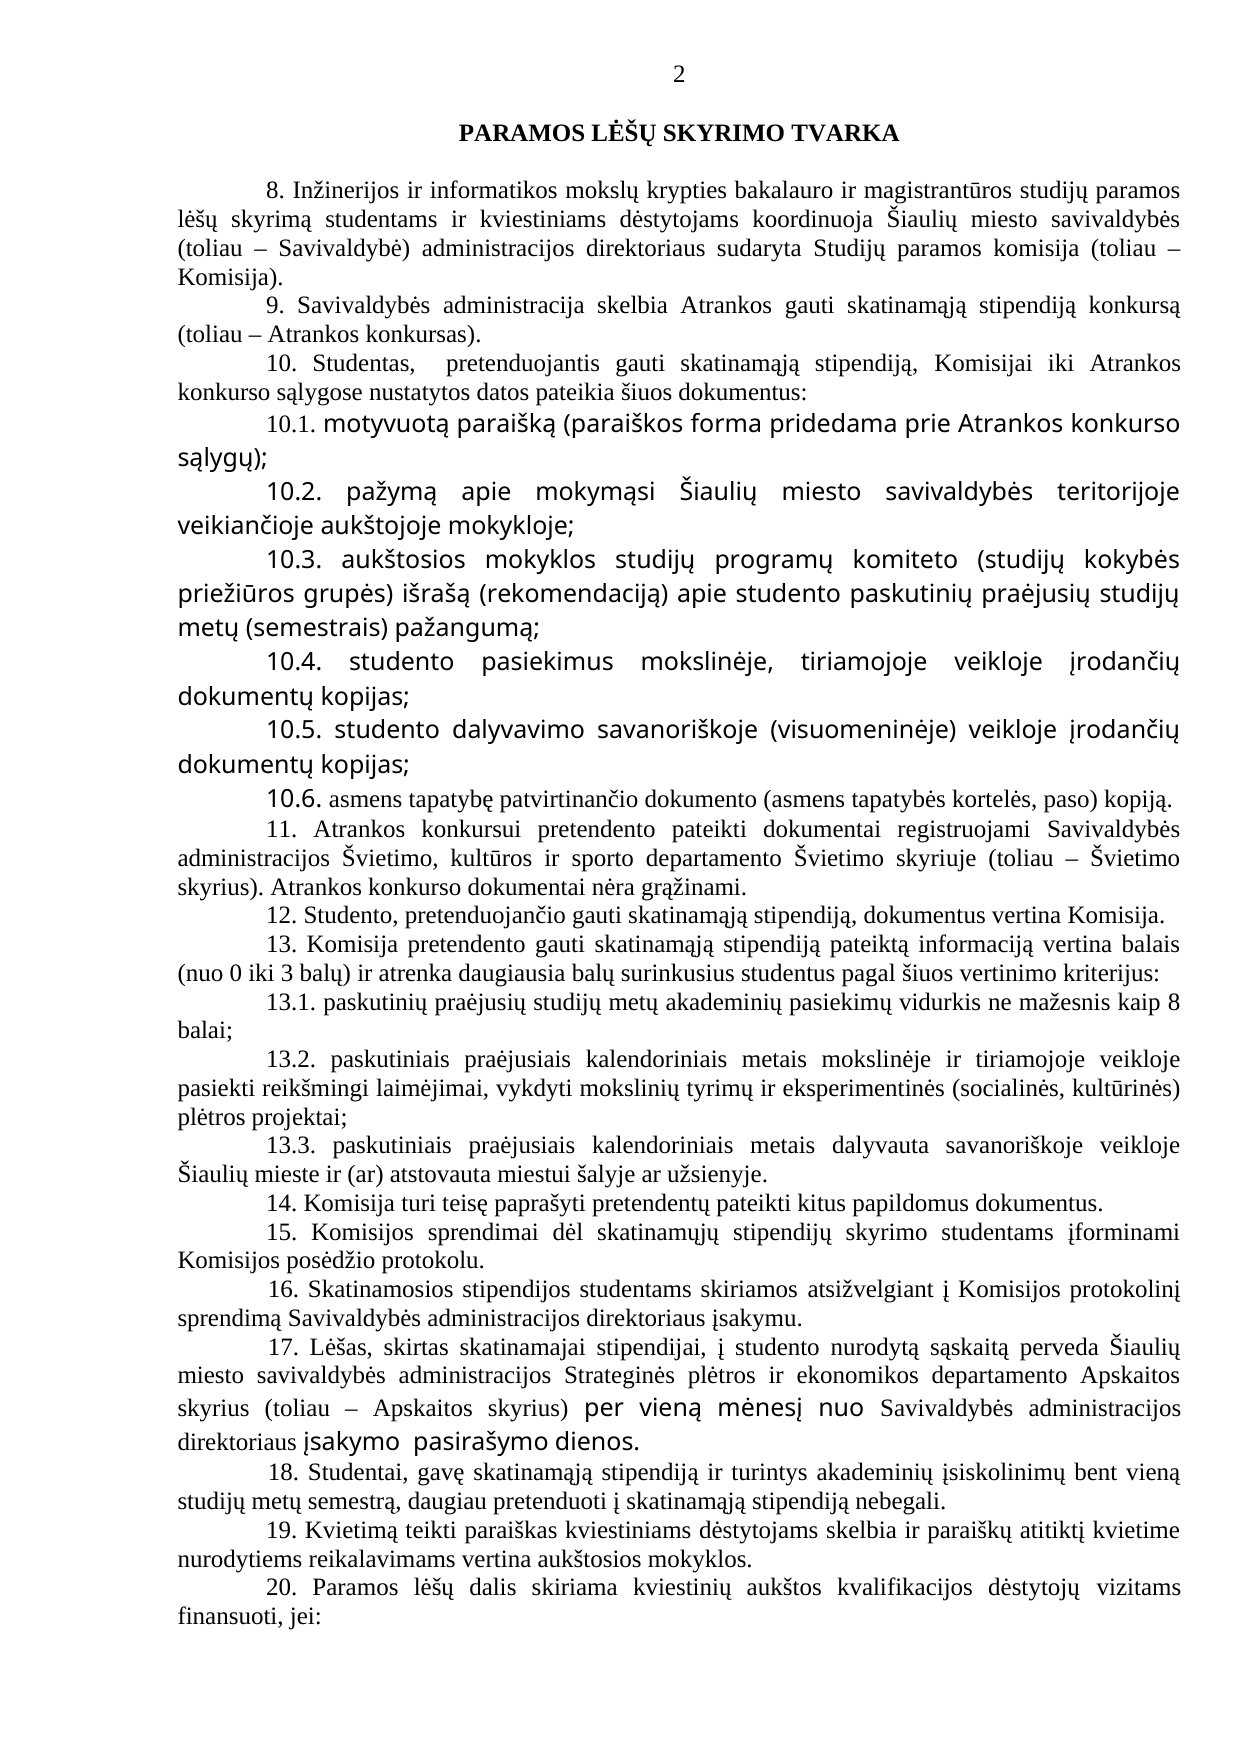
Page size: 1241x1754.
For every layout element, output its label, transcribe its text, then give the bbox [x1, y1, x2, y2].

text 13. Komisija pretendento gauti skatinamąją stipendiją pateiktą informaciją vertina balais (nuo 0 iki 3 balų) ir atrenka daugiausia balų surinkusius studentus pagal šiuos vertinimo kriterijus: [177, 929, 1181, 987]
text 13.3. paskutiniais praėjusiais kalendoriniais metais dalyvauta savanoriškoje veikloje Šiaulių mieste ir (ar) atstovauta miestui šalyje ar užsienyje. [177, 1131, 1181, 1188]
text 10.3. aukštosios mokyklos studijų programų komiteto (studijų kokybės priežiūros grupės) išrašą (rekomendaciją) apie studento paskutinių praėjusių studijų metų (semestrais) pažangumą; [177, 542, 1181, 644]
text 14. Komisija turi teisę paprašyti pretendentų pateikti kitus papildomus dokumentus. [177, 1188, 1181, 1217]
text 18. Studentai, gavę skatinamąją stipendiją ir turintys akademinių įsiskolinimų bent vieną studijų metų semestrą, daugiau pretenduoti į skatinamąją stipendiją nebegali. [177, 1457, 1181, 1515]
text 13.2. paskutiniais praėjusiais kalendoriniais metais mokslinėje ir tiriamojoje veikloje pasiekti reikšmingi laimėjimai, vykdyti mokslinių tyrimų ir eksperimentinės (socialinės, kultūrinės) plėtros projektai; [177, 1044, 1181, 1131]
text 15. Komisijos sprendimai dėl skatinamųjų stipendijų skyrimo studentams įforminami Komisijos posėdžio protokolu. [177, 1217, 1181, 1274]
text 10. Studentas, pretenduojantis gauti skatinamąją stipendiją, Komisijai iki Atrankos konkurso sąlygose nustatytos datos pateikia šiuos dokumentus: [177, 348, 1181, 406]
text 8. Inžinerijos ir informatikos mokslų krypties bakalauro ir magistrantūros studijų paramos lėšų skyrimą studentams ir kviestiniams dėstytojams koordinuoja Šiaulių miesto savivaldybės (toliau – Savivaldybė) administracijos direktoriaus sudaryta Studijų paramos komisija (toliau – Komisija). [177, 176, 1181, 291]
text 10.1. motyvuotą paraišką (paraiškos forma pridedama prie Atrankos konkurso sąlygų); [177, 406, 1181, 474]
text 17. Lėšas, skirtas skatinamajai stipendijai, į studento nurodytą sąskaitą perveda Šiaulių miesto savivaldybės administracijos Strateginės plėtros ir ekonomikos departamento Apskaitos skyrius (toliau – Apskaitos skyrius) per vieną mėnesį nuo Savivaldybės administracijos direktoriaus įsakymo pasirašymo dienos. [177, 1332, 1181, 1457]
text 20. Paramos lėšų dalis skiriama kviestinių aukštos kvalifikacijos dėstytojų vizitams finansuoti, jei: [177, 1572, 1181, 1630]
text 11. Atrankos konkursui pretendento pateikti dokumentai registruojami Savivaldybės administracijos Švietimo, kultūros ir sporto departamento Švietimo skyriuje (toliau – Švietimo skyrius). Atrankos konkurso dokumentai nėra grąžinami. [177, 814, 1181, 901]
text 13.1. paskutinių praėjusių studijų metų akademinių pasiekimų vidurkis ne mažesnis kaip 8 balai; [177, 987, 1181, 1044]
text 9. Savivaldybės administracija skelbia Atrankos gauti skatinamąją stipendiją konkursą (toliau – Atrankos konkursas). [177, 291, 1181, 348]
text 16. Skatinamosios stipendijos studentams skiriamos atsižvelgiant į Komisijos protokolinį sprendimą Savivaldybės administracijos direktoriaus įsakymu. [177, 1274, 1181, 1332]
text PARAMOS LĖŠŲ SKYRIMO TVARKA [177, 118, 1181, 147]
text 10.4. studento pasiekimus mokslinėje, tiriamojoje veikloje įrodančių dokumentų kopijas; [177, 644, 1181, 712]
text 12. Studento, pretenduojančio gauti skatinamąją stipendiją, dokumentus vertina Komisija. [177, 901, 1181, 929]
text 10.5. studento dalyvavimo savanoriškoje (visuomeninėje) veikloje įrodančių dokumentų kopijas; [177, 712, 1181, 780]
text 10.2. pažymą apie mokymąsi Šiaulių miesto savivaldybės teritorijoje veikiančioje aukštojoje mokykloje; [177, 474, 1181, 542]
text 19. Kvietimą teikti paraiškas kviestiniams dėstytojams skelbia ir paraiškų atitiktį kvietime nurodytiems reikalavimams vertina aukštosios mokyklos. [177, 1515, 1181, 1572]
text 10.6. asmens tapatybę patvirtinančio dokumento (asmens tapatybės kortelės, paso) kopiją. [177, 780, 1181, 814]
